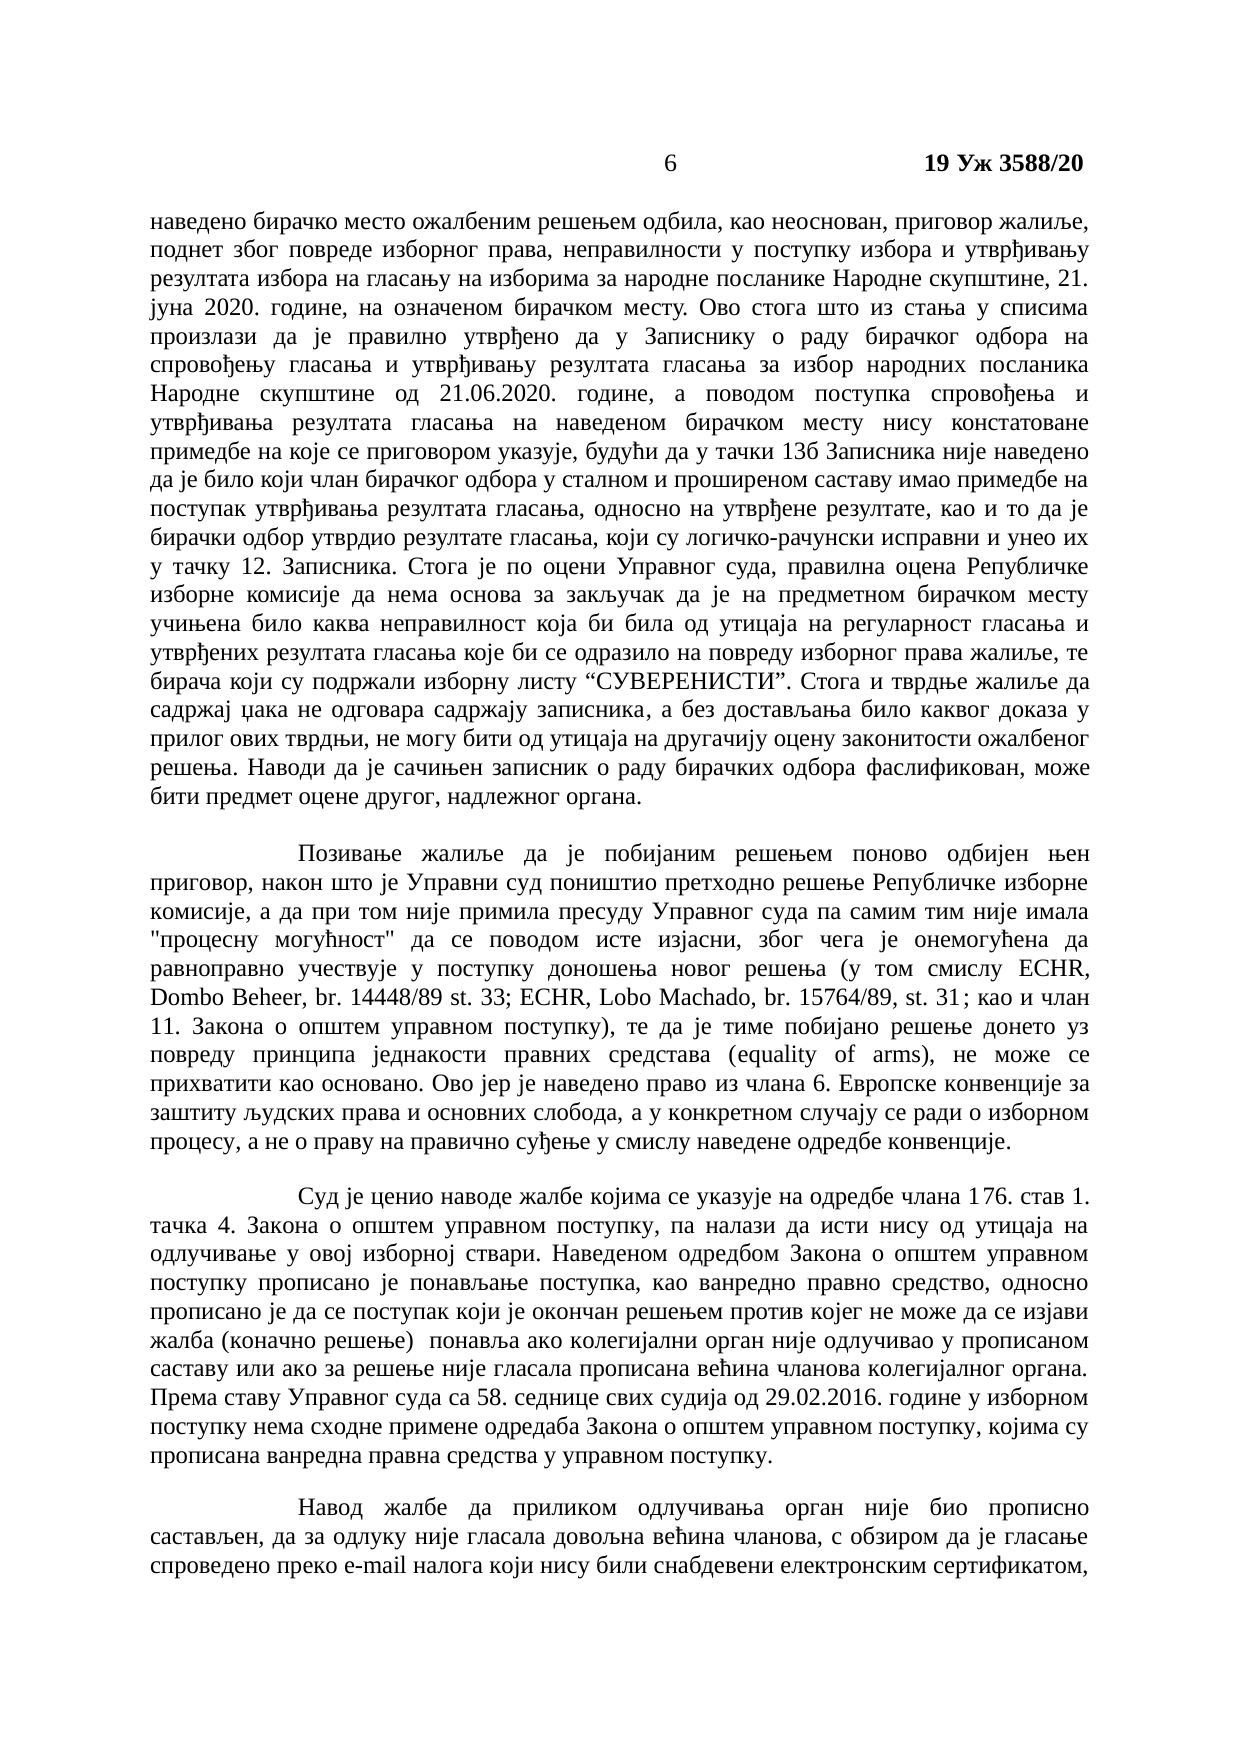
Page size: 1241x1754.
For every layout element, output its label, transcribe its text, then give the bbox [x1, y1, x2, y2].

text Навод жалбе да приликом одлучивања орган није био прописно састављен, да за одлуку није гласала довољна већина чланова, с обзиром да је гласање спроведено преко e-mail налога који нису били снабдевени електронским сертификатом, [150, 1492, 1090, 1579]
text Позивање жалиље да је побијаним решењем поново одбијен њен приговор, након што је Управни суд поништио претходно решење Републичке изборне комисије, а да при том није примила пресуду Управног суда па самим тим није имала "процесну могућност" да се поводом исте изјасни, због чега је онемогућена да равноправно учествује у поступку доношења новог решења (у том смислу ECHR, Dombo Beheer, br. 14448/89 st. 33; ECHR, Lobo Machado, br. 15764/89, st. 31; као и члан 11. Закона о општем управном поступку), те да је тиме побијано решење донето уз повреду принципа једнакости правних средстава (equality of arms), не може се прихватити као основано. Ово јер је наведено право из члана 6. Европске конвенције за заштиту људских права и основних слобода, а у конкретном случају се ради о изборном процесу, а не о праву на правично суђење у смислу наведене одредбе конвенције. [150, 838, 1090, 1154]
text Суд је ценио наводе жалбе којима се указује на одредбе члана 176. став 1. тачка 4. Закона о општем управном поступку, па налази да исти нису од утицаја на одлучивање у овој изборној ствари. Наведеном одредбом Закона о општем управном поступку прописано је понављање поступка, као ванредно правно средство, односно прописано је да се поступак који је окончан решењем против којег не може да се изјави жалба (коначно решење) понавља ако колегијални орган није одлучивао у прописаном саставу или ако за решење није гласала прописана већина чланова колегијалног органа. Према ставу Управног суда са 58. седнице свих судија од 29.02.2016. године у изборном поступку нема сходне примене одредаба Закона о општем управном поступку, којима су прописана ванредна правна средства у управном поступку. [150, 1181, 1090, 1468]
text наведено бирачко место ожалбеним решењем одбила, као неоснован, приговор жалиље, поднет због повреде изборног права, неправилности у поступку избора и утврђивању резултата избора на гласању на изборима за народне посланике Народне скупштине, 21. јуна 2020. године, на означеном бирачком месту. Ово стога што из стања у списима произлази да је правилно утврђено да у Записнику о раду бирачког одбора на спровођењу гласања и утврђивању резултата гласања за избор народних посланика Народне скупштине од 21.06.2020. године, а поводом поступка спровођења и утврђивања резултата гласања на наведеном бирачком месту нису констатоване примедбе на које се приговором указује, будући да у тачки 13б Записника није наведено да је било који члан бирачког одбора у сталном и проширеном саставу имао примедбе на поступак утврђивања резултата гласања, односно на утврђене резултате, као и то да је бирачки одбор утврдио резултате гласања, који су логичко-рачунски исправни и унео их у тачку 12. Записника. Стога је по оцени Управног суда, правилна оцена Републичке изборне комисије да нема основа за закључак да је на предметном бирачком месту учињена било каква неправилност која би била од утицаја на регуларност гласања и утврђених резултата гласања које би се одразило на повреду изборног права жалиље, те бирача који су подржали изборну листу “СУВЕРЕНИСТИ”. Стога и тврдње жалиље да садржај џака не одговара садржају записника, а без достављања било каквог доказа у прилог ових тврдњи, не могу бити од утицаја на другачију оцену законитости ожалбеног решења. Наводи да је сачињен записник о раду бирачких одбора фаслификован, може бити предмет оцене другог, надлежног органа. [150, 206, 1090, 809]
